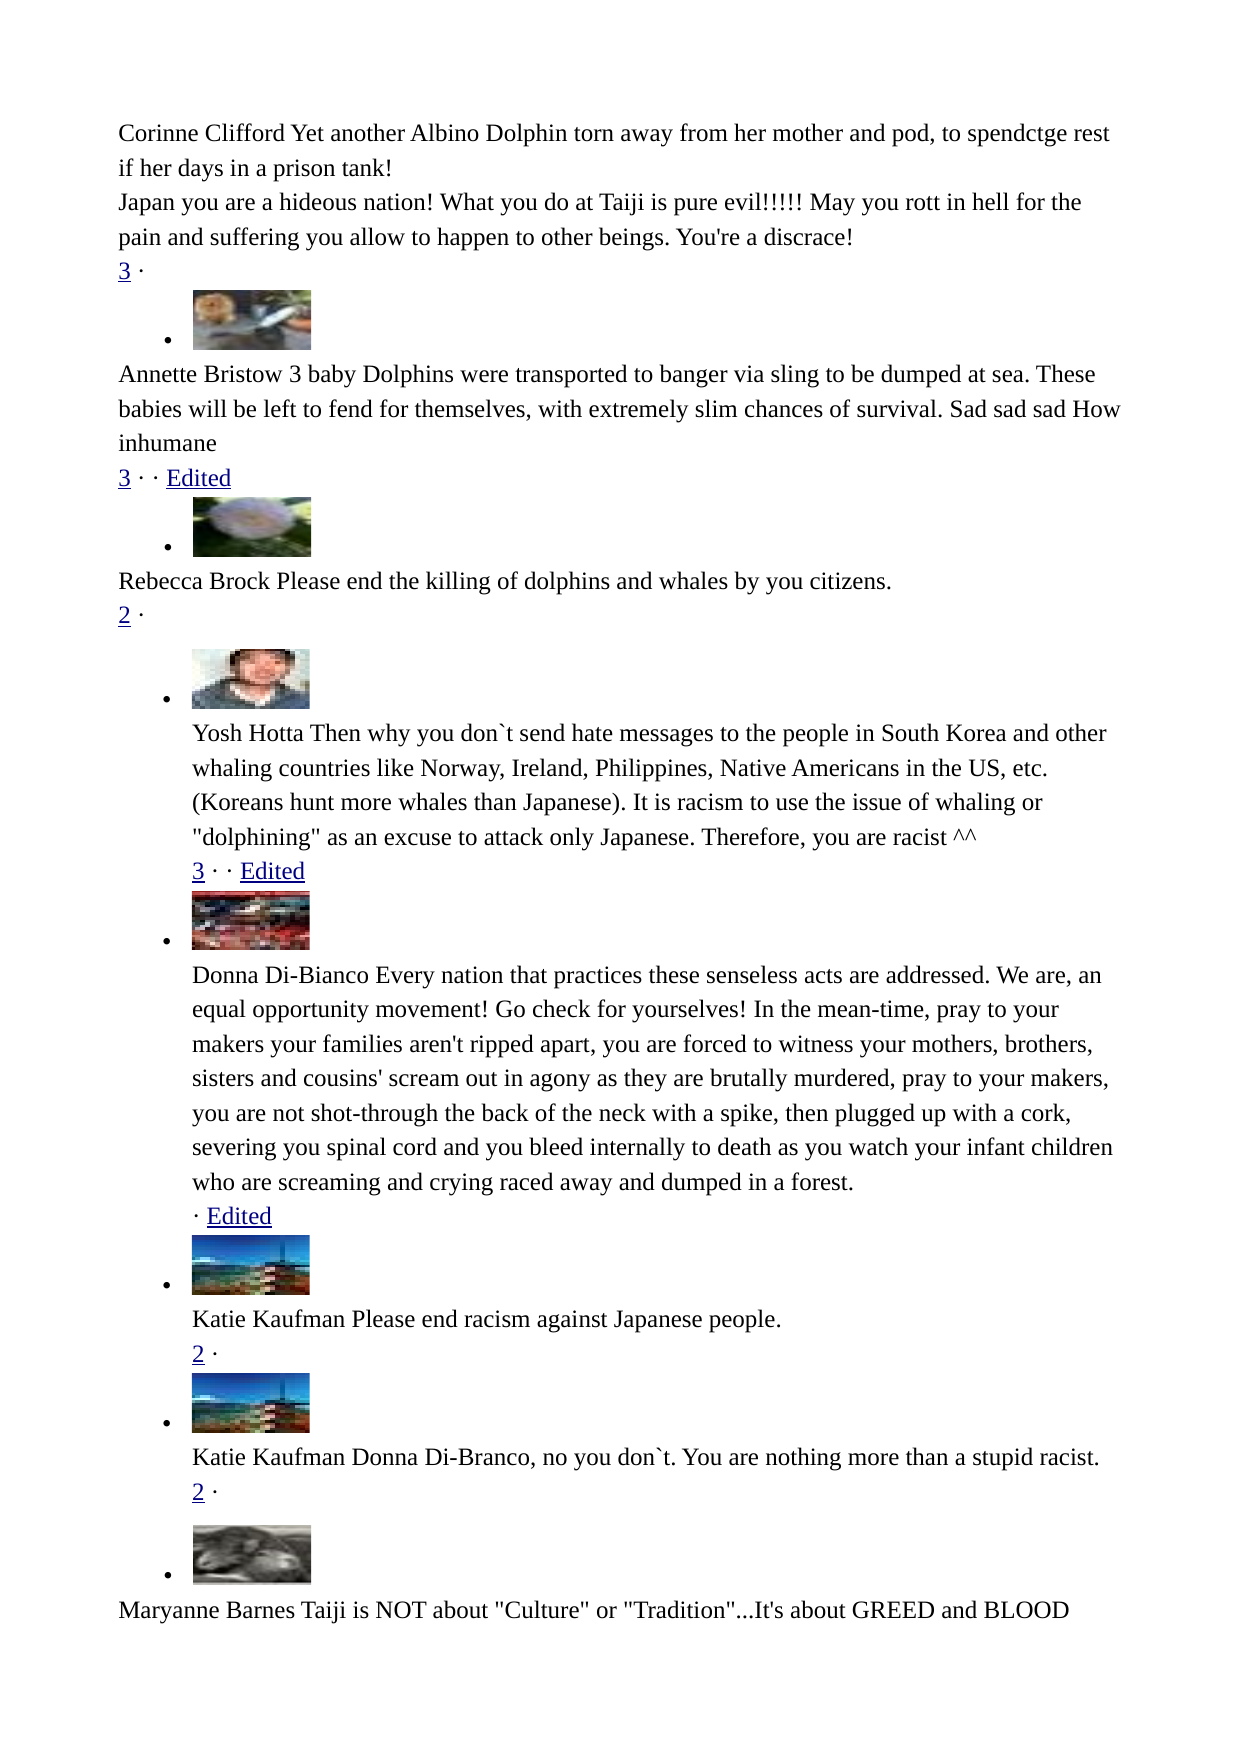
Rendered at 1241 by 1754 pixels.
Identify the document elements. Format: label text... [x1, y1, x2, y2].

text 3 · · Edited [118, 463, 1122, 492]
text Rebecca Brock Please end the killing of dolphins and whales by you citizens. [118, 566, 1122, 595]
text 3 · [118, 256, 1122, 285]
list 3 · · Edited [162, 856, 1122, 885]
text Maryanne Barnes Taiji is NOT about "Culture" or "Tradition"...It's about GREED and BLOOD [118, 1595, 1122, 1623]
picture [193, 497, 312, 557]
picture [193, 1525, 312, 1585]
text Corinne Clifford Yet another Albino Dolphin torn away from her mother and pod, to spendctge rest if her days in a prison tank! Japan you are a hideous nation! What you do at Taiji is pure evil!!!!! May you rott in hell for the pain and suffering you allow to happen to other beings. You're a discrace! [118, 118, 1122, 250]
list 2 · [162, 1477, 1122, 1506]
picture [191, 1373, 310, 1433]
text Annette Bristow 3 baby Dolphins were transported to banger via sling to be dumped at sea. These babies will be left to fend for themselves, with extremely slim chances of survival. Sad sad sad How inhumane [118, 359, 1122, 457]
list Katie Kaufman Donna Di-Branco, no you don`t. You are nothing more than a stupid racist. [162, 1442, 1122, 1471]
list · Edited [162, 1201, 1122, 1230]
list Katie Kaufman Please end racism against Japanese people. [162, 1304, 1122, 1333]
list Yosh Hotta Then why you don`t send hate messages to the people in South Korea and other whaling countries like Norway, Ireland, Philippines, Native Americans in the US, etc. (Koreans hunt more whales than Japanese). It is racism to use the issue of whaling or "dolphining" as an excuse to attack only Japanese. Therefore, you are racist ^^ [162, 718, 1122, 851]
picture [193, 290, 312, 350]
text 2 · [118, 601, 1122, 629]
picture [191, 649, 310, 709]
picture [191, 891, 310, 950]
picture [191, 1235, 310, 1295]
list 2 · [162, 1339, 1122, 1368]
list Donna Di-Bianco Every nation that practices these senseless acts are addressed. We are, an equal opportunity movement! Go check for yourselves! In the mean-time, pray to your makers your families aren't ripped apart, you are forced to witness your mothers, brothers, sisters and cousins' scream out in agony as they are brutally murdered, pray to your makers, you are not shot-through the back of the neck with a spike, then plugged up with a cork, severing you spinal cord and you bleed internally to death as you watch your infant children who are screaming and crying raced away and dumped in a forest. [162, 960, 1122, 1195]
